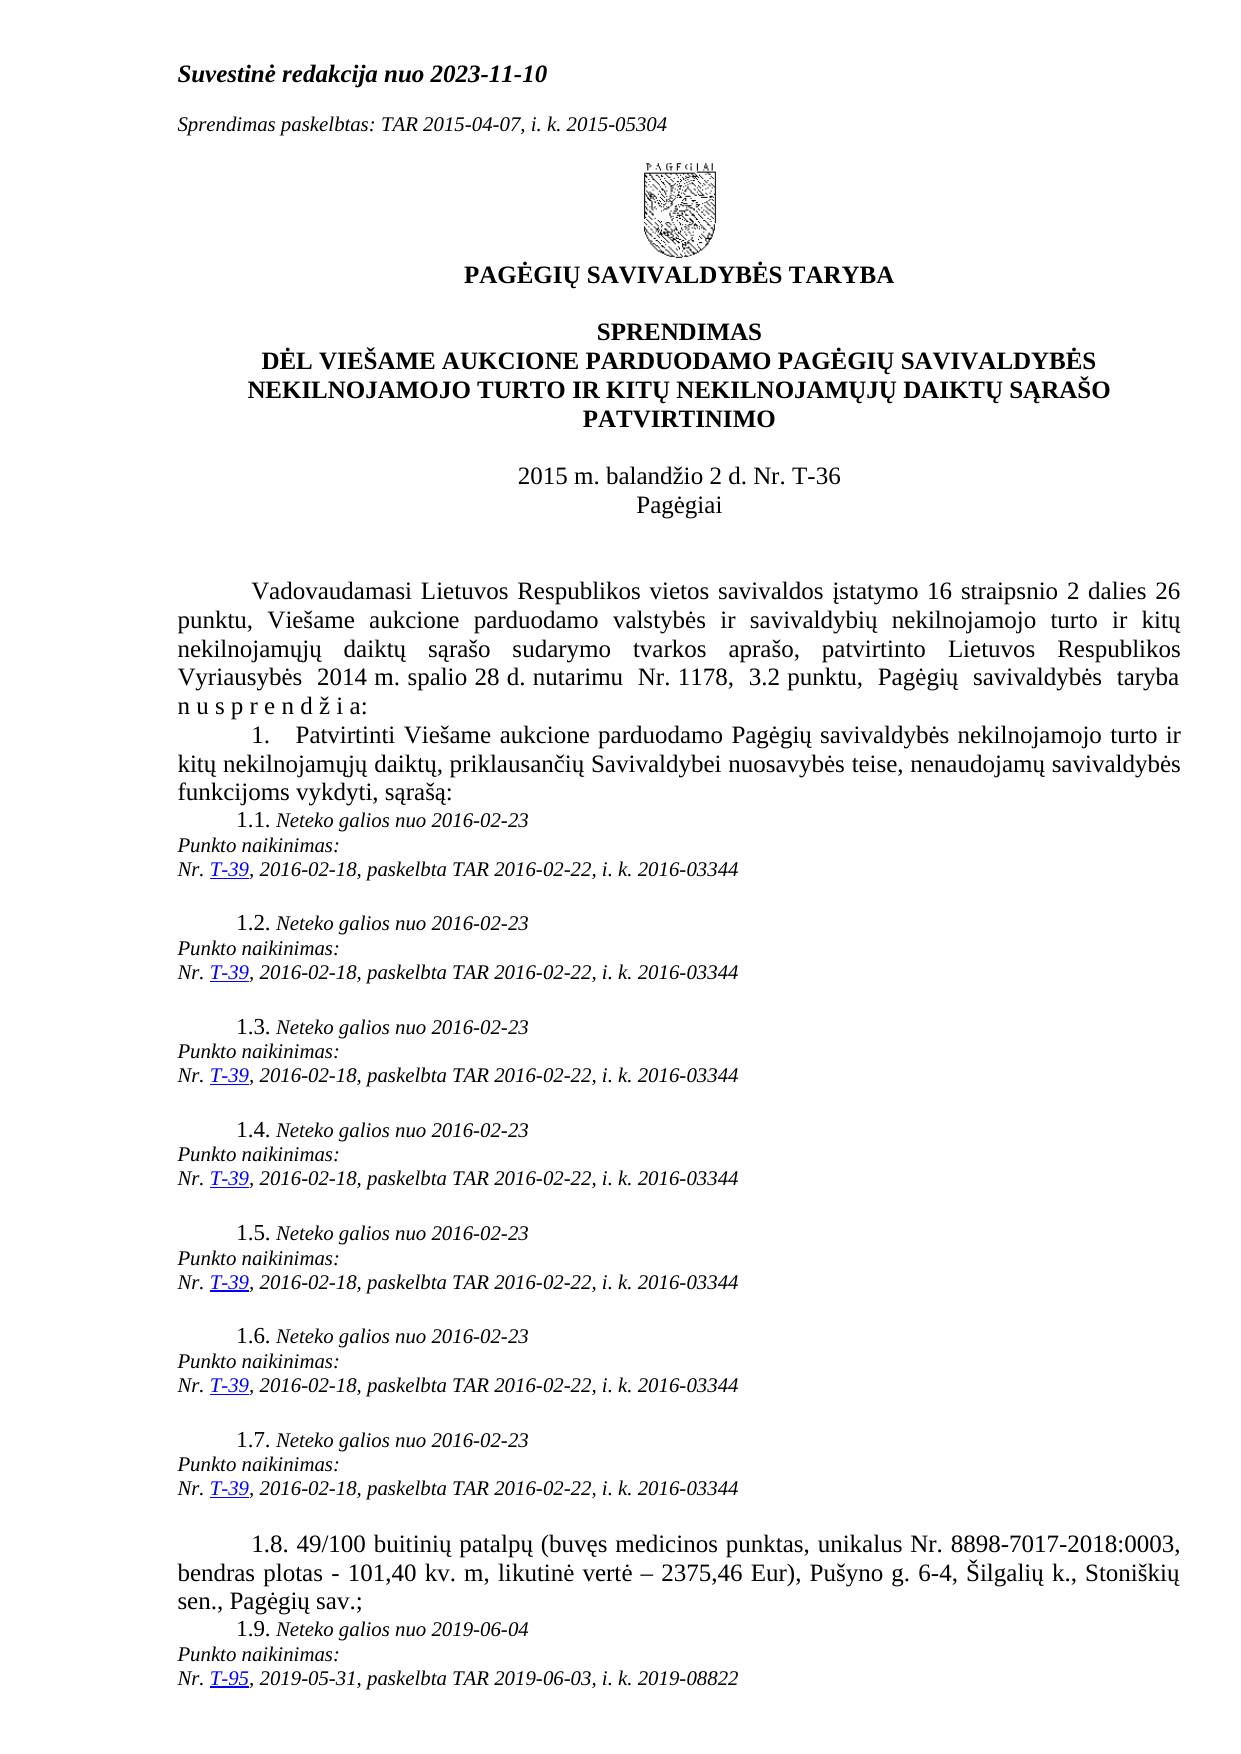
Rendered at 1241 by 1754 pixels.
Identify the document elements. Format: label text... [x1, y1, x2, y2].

text Nr. T-95, 2019-05-31, paskelbta TAR 2019-06-03, i. k. 2019-08822 [177, 1666, 1181, 1689]
text 1.2. Neteko galios nuo 2016-02-23 [177, 909, 1181, 936]
text Nr. T-39, 2016-02-18, paskelbta TAR 2016-02-22, i. k. 2016-03344 [177, 1166, 1181, 1190]
text Punkto naikinimas: [177, 1452, 1181, 1476]
text Punkto naikinimas: [177, 1641, 1181, 1666]
text Suvestinė redakcija nuo 2023-11-10 [177, 59, 1181, 88]
text 1.1. Neteko galios nuo 2016-02-23 [177, 806, 1181, 833]
text Vadovaudamasi Lietuvos Respublikos vietos savivaldos įstatymo 16 straipsnio 2 dalies 26 punktu, Viešame aukcione parduodamo valstybės ir savivaldybių nekilnojamojo turto ir kitų nekilnojamųjų daiktų sąrašo sudarymo tvarkos aprašo, patvirtinto Lietuvos Respublikos Vyriausybės 2014 m. spalio 28 d. nutarimu Nr. 1178, 3.2 punktu, Pagėgių savivaldybės taryba n u s p r e n d ž i a: [177, 576, 1181, 720]
text Nr. T-39, 2016-02-18, paskelbta TAR 2016-02-22, i. k. 2016-03344 [177, 960, 1181, 984]
text Nr. T-39, 2016-02-18, paskelbta TAR 2016-02-22, i. k. 2016-03344 [177, 1373, 1181, 1397]
text Punkto naikinimas: [177, 1246, 1181, 1269]
text Punkto naikinimas: [177, 1349, 1181, 1373]
text Pagėgiai [177, 490, 1181, 519]
text 1.7. Neteko galios nuo 2016-02-23 [177, 1426, 1181, 1452]
text 1.5. Neteko galios nuo 2016-02-23 [177, 1219, 1181, 1246]
text Nr. T-39, 2016-02-18, paskelbta TAR 2016-02-22, i. k. 2016-03344 [177, 1476, 1181, 1500]
text Nr. T-39, 2016-02-18, paskelbta TAR 2016-02-22, i. k. 2016-03344 [177, 1063, 1181, 1087]
text 1. Patvirtinti Viešame aukcione parduodamo Pagėgių savivaldybės nekilnojamojo turto ir kitų nekilnojamųjų daiktų, priklausančių Savivaldybei nuosavybės teise, nenaudojamų savivaldybės funkcijoms vykdyti, sąrašą: [177, 720, 1181, 806]
text Punkto naikinimas: [177, 1039, 1181, 1063]
text PAGĖGIŲ SAVIVALDYBĖS TARYBA [177, 260, 1181, 289]
text 1.6. Neteko galios nuo 2016-02-23 [177, 1322, 1181, 1349]
text 1.4. Neteko galios nuo 2016-02-23 [177, 1116, 1181, 1142]
text Punkto naikinimas: [177, 1142, 1181, 1166]
text Nr. T-39, 2016-02-18, paskelbta TAR 2016-02-22, i. k. 2016-03344 [177, 857, 1181, 881]
text 2015 m. balandžio 2 d. Nr. T-36 [177, 461, 1181, 490]
text SPRENDIMAS [177, 317, 1181, 346]
text Punkto naikinimas: [177, 936, 1181, 960]
text 1.8. 49/100 buitinių patalpų (buvęs medicinos punktas, unikalus Nr. 8898-7017-2018:0003, bendras plotas - 101,40 kv. m, likutinė vertė – 2375,46 Eur), Pušyno g. 6-4, Šilgalių k., Stoniškių sen., Pagėgių sav.; [177, 1529, 1181, 1615]
text Sprendimas paskelbtas: TAR 2015-04-07, i. k. 2015-05304 [177, 112, 1181, 136]
text 1.3. Neteko galios nuo 2016-02-23 [177, 1013, 1181, 1039]
text Punkto naikinimas: [177, 833, 1181, 857]
text 1.9. Neteko galios nuo 2019-06-04 [177, 1615, 1181, 1641]
text DĖL VIEŠAME AUKCIONE PARDUODAMO PAGĖGIŲ SAVIVALDYBĖS NEKILNOJAMOJO TURTO IR KITŲ NEKILNOJAMŲJŲ DAIKTŲ SĄRAŠO PATVIRTINIMO [177, 346, 1181, 432]
text Nr. T-39, 2016-02-18, paskelbta TAR 2016-02-22, i. k. 2016-03344 [177, 1269, 1181, 1294]
